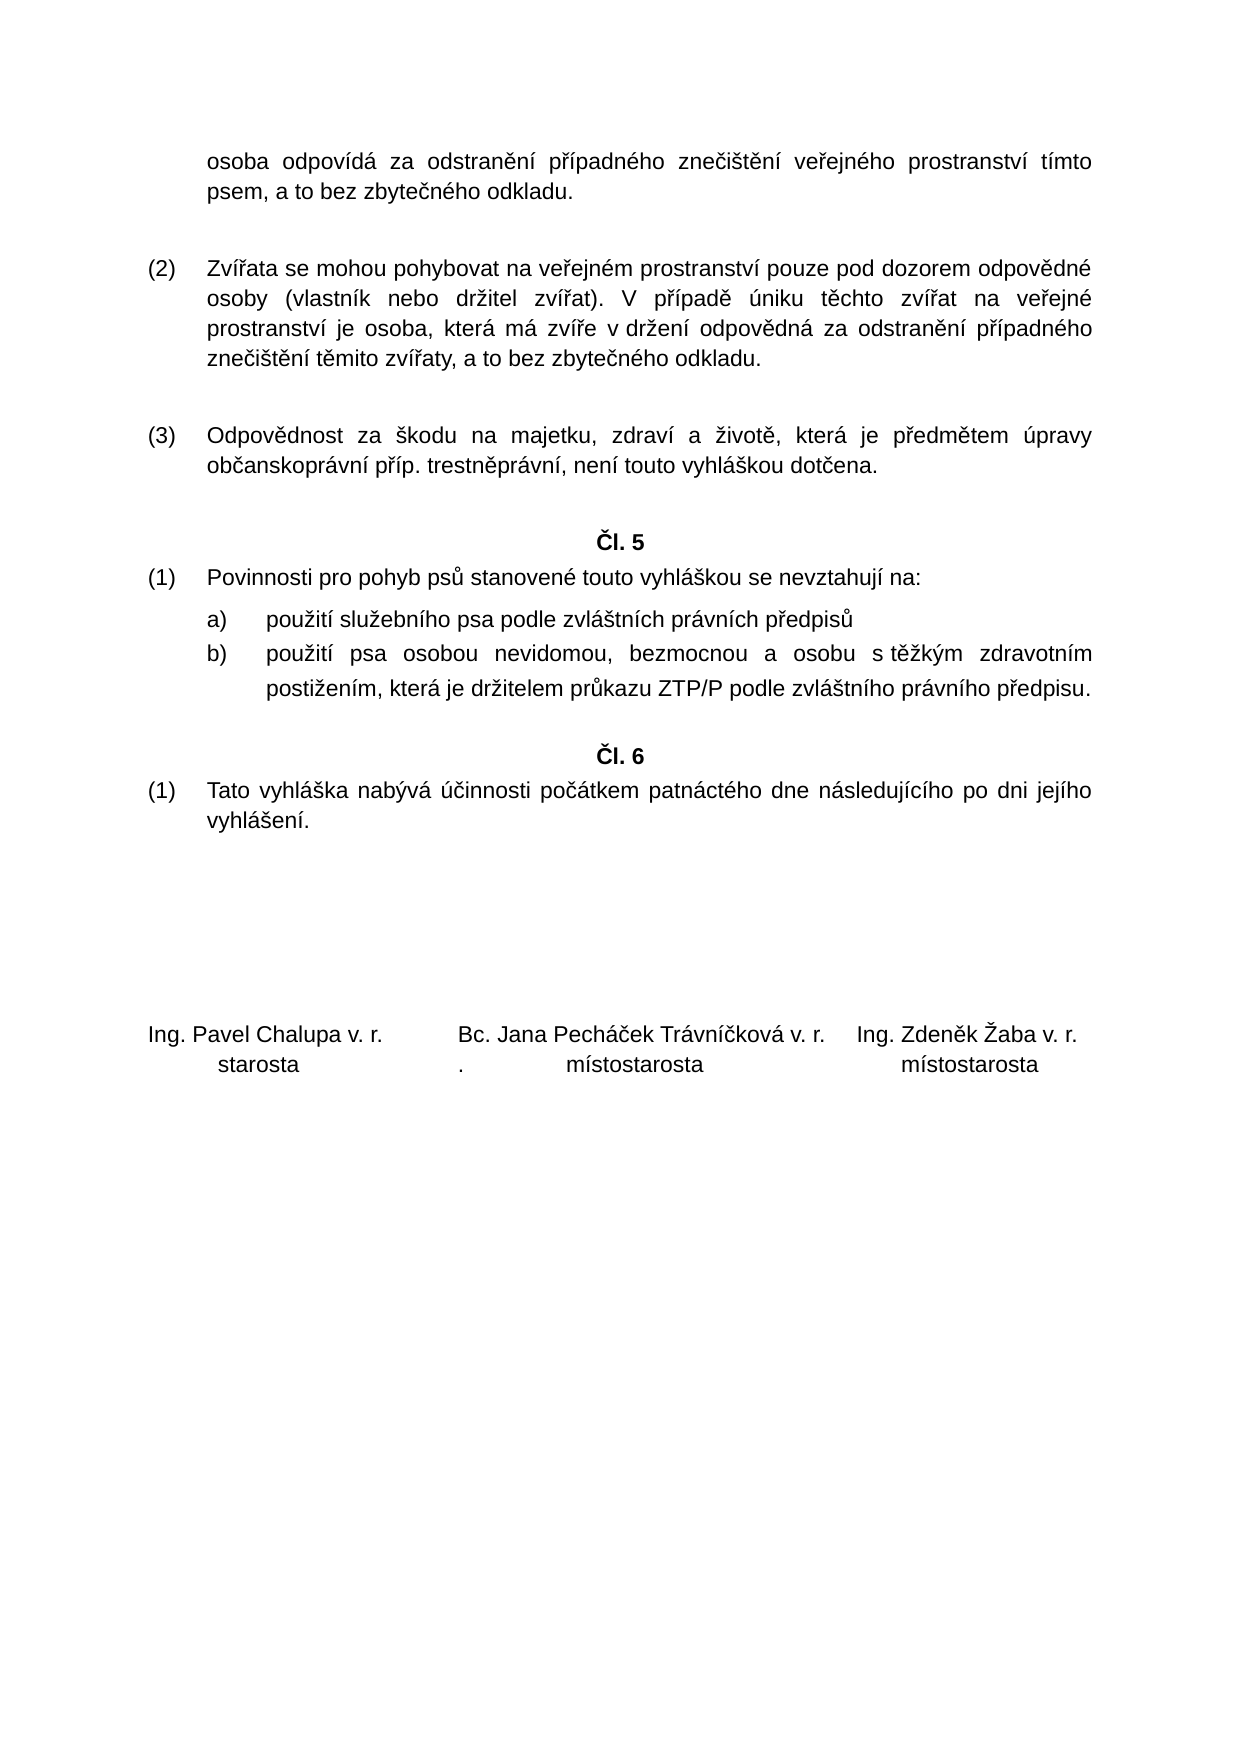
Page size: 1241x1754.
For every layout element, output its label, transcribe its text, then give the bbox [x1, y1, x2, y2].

text osoba odpovídá za odstranění případného znečištění veřejného prostranství tímto psem, a to bez zbytečného odkladu. [148, 148, 1093, 204]
text (2) Zvířata se mohou pohybovat na veřejném prostranství pouze pod dozorem odpovědné osoby (vlastník nebo držitel zvířat). V případě úniku těchto zvířat na veřejné prostranství je osoba, která má zvíře v držení odpovědná za odstranění případného znečištění těmito zvířaty, a to bez zbytečného odkladu. [148, 255, 1093, 372]
text Čl. 5 [148, 529, 1093, 556]
text a) použití služebního psa podle zvláštních právních předpisů [207, 606, 1093, 632]
text (1) Povinnosti pro pohyb psů stanovené touto vyhláškou se nevztahují na: [148, 563, 1093, 590]
text (1) Tato vyhláška nabývá účinnosti počátkem patnáctého dne následujícího po dni jejího vyhlášení. [148, 777, 1093, 833]
text b) použití psa osobou nevidomou, bezmocnou a osobu s těžkým zdravotním postižením, která je držitelem průkazu ZTP/P podle zvláštního právního předpisu. [207, 640, 1093, 701]
text (3) Odpovědnost za škodu na majetku, zdraví a životě, která je předmětem úpravy občanskoprávní příp. trestněprávní, není touto vyhláškou dotčena. [148, 422, 1093, 479]
text Ing. Pavel Chalupa v. r. Bc. Jana Pecháček Trávníčková v. r. Ing. Zdeněk Žaba v. r. starosta . místostarosta místostarosta [148, 1021, 1093, 1077]
text Čl. 6 [148, 743, 1093, 769]
